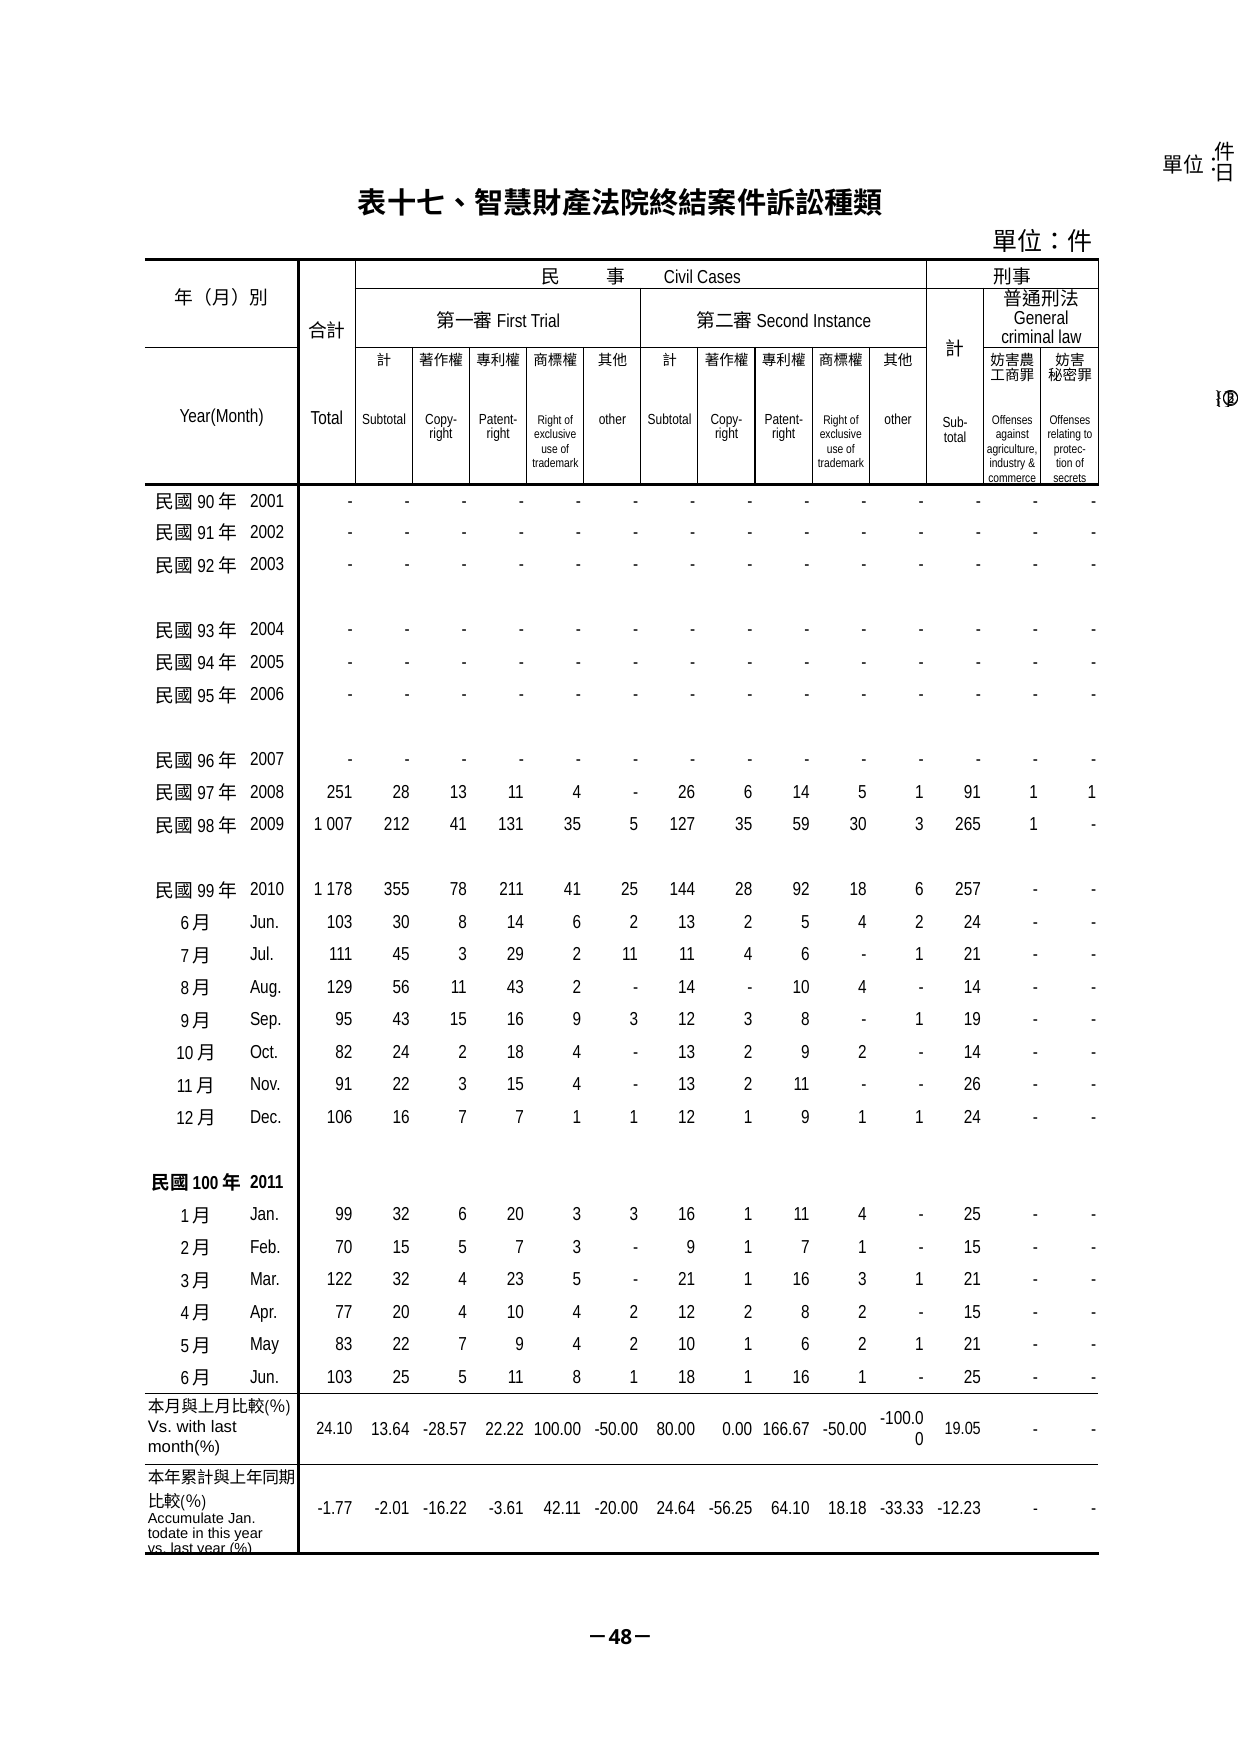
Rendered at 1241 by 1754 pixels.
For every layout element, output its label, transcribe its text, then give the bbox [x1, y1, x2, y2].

text 單位：件 [148, 221, 1092, 258]
table_cell - [1041, 1230, 1099, 1263]
table_cell Jun. [247, 1360, 297, 1393]
table_cell [584, 710, 641, 743]
table_cell 9 [641, 1230, 698, 1263]
table_cell 5 [584, 808, 641, 840]
table_cell [869, 1165, 926, 1198]
table_cell 19.05 [926, 1394, 983, 1463]
table_cell [412, 580, 469, 613]
table_cell 5 [412, 1230, 469, 1263]
table_cell 1 [869, 1328, 926, 1360]
table_cell Jul. [247, 938, 297, 970]
table_cell - [869, 1068, 926, 1100]
table_cell - [984, 645, 1041, 678]
table_cell [984, 840, 1041, 873]
table_cell 10月 [145, 1035, 247, 1068]
table_cell - [1041, 1263, 1099, 1295]
table_cell - [926, 613, 983, 645]
table_cell 民國 90年 [145, 486, 247, 515]
table_cell Mar. [247, 1263, 297, 1295]
table_cell - [584, 1068, 641, 1100]
table_cell 4 [812, 905, 869, 938]
table_cell - [984, 1003, 1041, 1035]
table_cell 9 [469, 1328, 526, 1360]
table_cell 2011 [247, 1165, 297, 1198]
table_cell - [869, 1230, 926, 1263]
table_cell - [869, 1198, 926, 1230]
table_cell 民國 96年 [145, 743, 247, 775]
table_cell - [584, 548, 641, 580]
table_cell - [984, 548, 1041, 580]
table_header 民 事 Civil Cases [356, 261, 926, 288]
table_cell 11月 [145, 1068, 247, 1100]
table_cell [755, 1133, 812, 1165]
table_cell 本年累計與上年同期比較(％) Accumulate Jan. todate in this year vs. last year (%) [145, 1465, 297, 1552]
table_cell - [698, 678, 755, 710]
table_cell 14 [926, 1035, 983, 1068]
table_cell 99 [300, 1198, 355, 1230]
table_cell 2001 [247, 486, 297, 515]
table_cell 83 [300, 1328, 355, 1360]
table_cell 2 [412, 1035, 469, 1068]
table_cell - [869, 486, 926, 515]
table_cell [641, 580, 698, 613]
table_cell - [1041, 1003, 1099, 1035]
table_cell 其他 other [584, 348, 640, 483]
table_cell 2 [526, 938, 583, 970]
table_cell [698, 1133, 755, 1165]
table_cell 22 [355, 1328, 412, 1360]
table_cell 15 [926, 1230, 983, 1263]
table_cell - [584, 678, 641, 710]
table_cell - [412, 486, 469, 515]
table_cell - [869, 1360, 926, 1393]
table_cell [300, 1165, 355, 1198]
table_cell 1月 [145, 1198, 247, 1230]
table_cell [984, 580, 1041, 613]
table_cell 1 [698, 1230, 755, 1263]
table_cell [412, 1165, 469, 1198]
table_cell 5 [412, 1360, 469, 1393]
table_cell 3 [812, 1263, 869, 1295]
table_cell - [984, 1263, 1041, 1295]
table_cell - [1041, 1393, 1099, 1463]
table_cell [755, 1165, 812, 1198]
table_cell 28 [698, 873, 755, 905]
table_cell - [584, 970, 641, 1003]
table_cell 專利權 Patent- right [756, 348, 812, 483]
table_cell - [755, 678, 812, 710]
table_cell - [1041, 743, 1099, 775]
table_cell 1 [869, 1100, 926, 1133]
table_cell 12 [641, 1100, 698, 1133]
table_cell 13 [641, 1035, 698, 1068]
table_cell Nov. [247, 1068, 297, 1100]
table_cell [926, 1133, 983, 1165]
table_cell 9月 [145, 1003, 247, 1035]
table_cell 25 [926, 1198, 983, 1230]
table_cell - [984, 970, 1041, 1003]
table_cell 2 [698, 905, 755, 938]
table_cell 24.10 [300, 1394, 355, 1463]
table_cell - [984, 1068, 1041, 1100]
table_cell - [1041, 970, 1099, 1003]
table_cell - [469, 486, 526, 515]
table_cell [1041, 580, 1099, 613]
table_cell 103 [300, 1360, 355, 1393]
table_cell [526, 580, 583, 613]
text 單位： [1162, 148, 1212, 173]
table_cell 95 [300, 1003, 355, 1035]
text 表十七、智慧財產法院終結案件訴訟種類 [148, 183, 1092, 221]
table_cell - [641, 645, 698, 678]
table_cell 2 [584, 905, 641, 938]
table_cell - [1041, 873, 1099, 905]
table_cell - [984, 938, 1041, 970]
table_cell [247, 840, 297, 873]
table_cell 11 [469, 775, 526, 808]
table_cell 212 [355, 808, 412, 840]
table_cell - [469, 743, 526, 775]
table_cell 14 [755, 775, 812, 808]
table_cell - [1041, 645, 1099, 678]
table_cell 1 [869, 775, 926, 808]
table_cell - [355, 678, 412, 710]
table_cell [584, 580, 641, 613]
table_cell [755, 840, 812, 873]
table_cell - [755, 486, 812, 515]
table_cell 70 [300, 1230, 355, 1263]
table_cell - [869, 970, 926, 1003]
table_cell - [926, 743, 983, 775]
table_cell 30 [355, 905, 412, 938]
table_cell 6月 [145, 905, 247, 938]
table_cell [247, 580, 297, 613]
table_cell - [812, 548, 869, 580]
table_cell 1 [584, 1360, 641, 1393]
table_cell - [641, 548, 698, 580]
table_cell - [984, 1360, 1041, 1393]
table_cell 4 [698, 938, 755, 970]
table_cell -56.25 [698, 1465, 755, 1552]
table_cell 41 [526, 873, 583, 905]
table_cell 30 [812, 808, 869, 840]
table_cell - [355, 548, 412, 580]
table_cell [812, 1133, 869, 1165]
table_cell 22.22 [469, 1394, 526, 1463]
table_cell 251 [300, 775, 355, 808]
table_cell 8 [412, 905, 469, 938]
table_cell [247, 710, 297, 743]
table_cell May [247, 1328, 297, 1360]
table_cell 15 [355, 1230, 412, 1263]
table_cell 1 [984, 775, 1041, 808]
table_cell - [412, 743, 469, 775]
table_cell [300, 1133, 355, 1165]
table_cell Dec. [247, 1100, 297, 1133]
table_cell [145, 840, 247, 873]
table_cell - [355, 645, 412, 678]
table_cell - [984, 873, 1041, 905]
table_cell 0.00 [698, 1394, 755, 1463]
table_cell - [469, 515, 526, 548]
table_cell - [641, 515, 698, 548]
table_cell - [412, 515, 469, 548]
table_cell 7月 [145, 938, 247, 970]
table_cell 22 [355, 1068, 412, 1100]
table_cell - [812, 613, 869, 645]
table_cell - [300, 613, 355, 645]
table_cell 1 [698, 1328, 755, 1360]
table_cell 9 [755, 1035, 812, 1068]
table_cell - [755, 613, 812, 645]
table_cell 59 [755, 808, 812, 840]
table_cell - [869, 1035, 926, 1068]
table_cell 29 [469, 938, 526, 970]
table_header 合計 Total [300, 261, 355, 483]
table_cell 14 [469, 905, 526, 938]
table_cell [641, 840, 698, 873]
table_cell [355, 1165, 412, 1198]
table_cell - [755, 515, 812, 548]
table_cell [355, 580, 412, 613]
table_cell 普通刑法 General criminal law [984, 289, 1098, 347]
table_cell 著作權 Copy- right [698, 348, 754, 483]
table_cell 妨害 秘密罪 Offenses relating to protec- tion of secrets [1041, 348, 1098, 483]
table_cell - [812, 743, 869, 775]
table_cell -12.23 [926, 1465, 983, 1552]
table_header 刑事 [927, 261, 1098, 288]
table_cell 80.00 [641, 1394, 698, 1463]
table_cell [247, 1133, 297, 1165]
table_cell 16 [641, 1198, 698, 1230]
table_cell [145, 710, 247, 743]
table_cell 23 [469, 1263, 526, 1295]
table_cell - [698, 743, 755, 775]
table_cell 265 [926, 808, 983, 840]
table_cell [1041, 840, 1099, 873]
table_cell 10 [641, 1328, 698, 1360]
table_cell - [1041, 613, 1099, 645]
table_cell - [926, 548, 983, 580]
table_cell [300, 840, 355, 873]
table_cell 2 [584, 1295, 641, 1328]
table_cell [584, 840, 641, 873]
table_cell 計 Subtotal [641, 348, 697, 483]
table_cell 166.67 [755, 1394, 812, 1463]
table_cell [412, 1133, 469, 1165]
table_cell [869, 1133, 926, 1165]
table_cell - [755, 645, 812, 678]
table_cell - [926, 515, 983, 548]
table_cell 專利權 Patent- right [470, 348, 526, 483]
table_cell [984, 1133, 1041, 1165]
table_cell - [984, 613, 1041, 645]
table_cell 2005 [247, 645, 297, 678]
table_cell - [300, 743, 355, 775]
table_cell 1 [1041, 775, 1099, 808]
table_cell - [1041, 1035, 1099, 1068]
table_cell 2 [698, 1068, 755, 1100]
table_cell 45 [355, 938, 412, 970]
table_cell - [1041, 938, 1099, 970]
table_cell 第二審 Second Instance [641, 289, 926, 347]
table_cell - [1041, 905, 1099, 938]
table_cell 10 [469, 1295, 526, 1328]
table_cell - [1041, 1360, 1099, 1393]
table_cell - [1041, 808, 1099, 840]
table_cell [584, 1133, 641, 1165]
table_cell 4 [412, 1263, 469, 1295]
table_cell 1 [698, 1100, 755, 1133]
table_cell 11 [412, 970, 469, 1003]
table_cell 18 [812, 873, 869, 905]
table_cell [526, 1133, 583, 1165]
table_cell 25 [355, 1360, 412, 1393]
table_cell - [869, 678, 926, 710]
table_cell [469, 580, 526, 613]
table_cell 2 [526, 970, 583, 1003]
table_cell 7 [469, 1230, 526, 1263]
table_cell 18.18 [812, 1465, 869, 1552]
table_cell 77 [300, 1295, 355, 1328]
table_cell [469, 840, 526, 873]
table_cell - [469, 645, 526, 678]
table_cell 7 [469, 1100, 526, 1133]
table_cell 211 [469, 873, 526, 905]
table_cell - [469, 548, 526, 580]
table_cell [984, 710, 1041, 743]
table_cell [641, 1165, 698, 1198]
table_cell - [1041, 486, 1099, 515]
table_cell 18 [469, 1035, 526, 1068]
table_cell 355 [355, 873, 412, 905]
table_cell 21 [926, 1263, 983, 1295]
text 件日 [1212, 141, 1240, 184]
table_cell 15 [412, 1003, 469, 1035]
table_cell [469, 710, 526, 743]
table_cell -1.77 [300, 1465, 355, 1552]
table_cell 24.64 [641, 1465, 698, 1552]
table_cell 民國 95年 [145, 678, 247, 710]
table_cell 11 [584, 938, 641, 970]
table_cell - [469, 613, 526, 645]
table_cell 25 [584, 873, 641, 905]
table_cell 民國 91年 [145, 515, 247, 548]
table_cell - [812, 678, 869, 710]
table_cell - [526, 678, 583, 710]
table_cell - [526, 743, 583, 775]
table_cell -16.22 [412, 1465, 469, 1552]
table_header 年（月）別 [145, 261, 297, 347]
table_cell 13 [641, 905, 698, 938]
table_cell [469, 1165, 526, 1198]
table_cell - [584, 1230, 641, 1263]
table_cell 第一審 First Trial [356, 289, 640, 347]
table_cell 127 [641, 808, 698, 840]
table_cell - [698, 645, 755, 678]
table_cell - [869, 613, 926, 645]
table_cell - [300, 515, 355, 548]
table_cell 4 [526, 1328, 583, 1360]
table_cell 6 [526, 905, 583, 938]
table_cell - [526, 486, 583, 515]
table_cell 1 178 [300, 873, 355, 905]
table_cell 6 [698, 775, 755, 808]
table_cell - [584, 1035, 641, 1068]
table_cell - [984, 1394, 1041, 1463]
table_cell 1 [869, 1003, 926, 1035]
table_cell -50.00 [584, 1394, 641, 1463]
table_cell 14 [926, 970, 983, 1003]
table_cell [812, 840, 869, 873]
table_cell - [984, 678, 1041, 710]
table_cell Oct. [247, 1035, 297, 1068]
table_cell [755, 580, 812, 613]
table_cell - [984, 1295, 1041, 1328]
table_cell 13 [412, 775, 469, 808]
table_cell - [300, 678, 355, 710]
table_cell 計 Sub- total [927, 289, 983, 483]
table_cell 8月 [145, 970, 247, 1003]
table_cell 12 [641, 1295, 698, 1328]
table_cell 7 [755, 1230, 812, 1263]
table_cell 2004 [247, 613, 297, 645]
table_cell [869, 840, 926, 873]
table_cell 2008 [247, 775, 297, 808]
table_cell [1041, 1165, 1099, 1198]
table_cell 15 [926, 1295, 983, 1328]
table_cell 商標權 Right of exclusive use of trademark [813, 348, 869, 483]
table_cell -3.61 [469, 1465, 526, 1552]
table_cell - [812, 515, 869, 548]
table_cell 20 [355, 1295, 412, 1328]
table_cell - [984, 1035, 1041, 1068]
table_cell 6 [412, 1198, 469, 1230]
table_cell - [584, 613, 641, 645]
table_cell [698, 840, 755, 873]
table_cell 3 [412, 1068, 469, 1100]
table_cell 民國 97年 [145, 775, 247, 808]
table_cell 32 [355, 1198, 412, 1230]
table_cell 3 [526, 1198, 583, 1230]
table_cell - [869, 645, 926, 678]
table_cell - [526, 645, 583, 678]
table_cell - [698, 970, 755, 1003]
table_cell 6 [869, 873, 926, 905]
table_cell 計 Subtotal [356, 348, 412, 483]
table_cell 8 [526, 1360, 583, 1393]
table_cell 6 [755, 938, 812, 970]
table_cell 1 007 [300, 808, 355, 840]
table_cell 11 [641, 938, 698, 970]
table_cell 28 [355, 775, 412, 808]
table_cell Sep. [247, 1003, 297, 1035]
table_cell 8 [755, 1295, 812, 1328]
table_cell 著作權 Copy- right [413, 348, 469, 483]
table_cell 2 [584, 1328, 641, 1360]
table_cell [526, 840, 583, 873]
table_cell 131 [469, 808, 526, 840]
table_cell 78 [412, 873, 469, 905]
table_cell - [698, 613, 755, 645]
table_cell 4 [526, 1035, 583, 1068]
table_cell 2 [698, 1295, 755, 1328]
table_cell 3 [412, 938, 469, 970]
table_cell - [355, 743, 412, 775]
table_cell 2 [869, 905, 926, 938]
table_cell - [755, 743, 812, 775]
table_cell 16 [755, 1263, 812, 1295]
table_cell - [1041, 1068, 1099, 1100]
table_cell 本月與上月比較(％) Vs. with last month(%) [145, 1394, 297, 1463]
table_cell - [526, 548, 583, 580]
table_cell 26 [926, 1068, 983, 1100]
table_cell - [812, 1068, 869, 1100]
table_cell [355, 710, 412, 743]
table_cell Jan. [247, 1198, 297, 1230]
table_cell 5 [812, 775, 869, 808]
table_cell 35 [526, 808, 583, 840]
table_cell 19 [926, 1003, 983, 1035]
table_cell 103 [300, 905, 355, 938]
table_cell - [641, 486, 698, 515]
table_cell 4 [412, 1295, 469, 1328]
table_cell 5 [526, 1263, 583, 1295]
table_cell - [526, 613, 583, 645]
table_cell 12 [641, 1003, 698, 1035]
table_cell 257 [926, 873, 983, 905]
table_cell 2月 [145, 1230, 247, 1263]
table_cell 129 [300, 970, 355, 1003]
table_cell 3 [584, 1003, 641, 1035]
table_cell 5 [755, 905, 812, 938]
table_cell [698, 1165, 755, 1198]
table_cell 民國 93年 [145, 613, 247, 645]
table_cell 18 [641, 1360, 698, 1393]
table_cell [355, 1133, 412, 1165]
table_cell [1041, 710, 1099, 743]
table_cell 21 [926, 1328, 983, 1360]
table_cell - [984, 515, 1041, 548]
table_cell 1 [698, 1360, 755, 1393]
table_cell Apr. [247, 1295, 297, 1328]
table_cell - [984, 1328, 1041, 1360]
table_cell 2009 [247, 808, 297, 840]
table_cell 4 [526, 1068, 583, 1100]
table_cell - [469, 678, 526, 710]
table_cell 2002 [247, 515, 297, 548]
table_cell 4 [526, 775, 583, 808]
table_cell 91 [300, 1068, 355, 1100]
table_cell 7 [412, 1100, 469, 1133]
table_cell 21 [641, 1263, 698, 1295]
table_cell [698, 580, 755, 613]
table_cell 民國 92年 [145, 548, 247, 580]
table_cell [926, 580, 983, 613]
table_cell - [869, 1295, 926, 1328]
table_cell [926, 840, 983, 873]
table_cell 24 [926, 1100, 983, 1133]
table_cell 3月 [145, 1263, 247, 1295]
table_cell [412, 710, 469, 743]
table_cell [755, 710, 812, 743]
table_cell 13 [641, 1068, 698, 1100]
table_cell 35 [698, 808, 755, 840]
table_cell 32 [355, 1263, 412, 1295]
table_cell 21 [926, 938, 983, 970]
table_cell [526, 710, 583, 743]
table_cell - [412, 678, 469, 710]
table_cell -50.00 [812, 1394, 869, 1463]
table_cell Year(Month) [145, 348, 297, 483]
table_cell 6月 [145, 1360, 247, 1393]
table_cell 其他 other [870, 348, 926, 483]
table_cell 妨害農 工商罪 Offenses against agriculture, industry & commerce [984, 348, 1040, 483]
table_cell 2006 [247, 678, 297, 710]
table_cell [812, 1165, 869, 1198]
table_cell 2 [698, 1035, 755, 1068]
table_header 年（月）別 [1215, 383, 1240, 407]
table_cell 1 [698, 1198, 755, 1230]
table_cell - [641, 678, 698, 710]
table_cell - [1041, 548, 1099, 580]
table_cell [300, 710, 355, 743]
table_cell 3 [584, 1198, 641, 1230]
table_cell 2007 [247, 743, 297, 775]
table_cell - [984, 1100, 1041, 1133]
table_cell [698, 710, 755, 743]
table_cell - [812, 938, 869, 970]
table_cell 1 [812, 1230, 869, 1263]
table_cell [984, 1165, 1041, 1198]
table_cell 2003 [247, 548, 297, 580]
table_cell - [869, 548, 926, 580]
table_cell - [869, 743, 926, 775]
table_cell 6 [755, 1328, 812, 1360]
table_cell - [812, 1003, 869, 1035]
table_cell 2010 [247, 873, 297, 905]
table_cell 11 [755, 1198, 812, 1230]
table_cell 15 [469, 1068, 526, 1100]
table_cell 4 [812, 970, 869, 1003]
table_cell 9 [755, 1100, 812, 1133]
table_cell 1 [812, 1100, 869, 1133]
table_cell 42.11 [526, 1465, 583, 1552]
table_cell 82 [300, 1035, 355, 1068]
table_cell 20 [469, 1198, 526, 1230]
table_cell [145, 1133, 247, 1165]
table_cell 13.64 [355, 1394, 412, 1463]
table_cell - [355, 515, 412, 548]
table_cell - [300, 486, 355, 515]
table_cell [469, 1133, 526, 1165]
table_cell -28.57 [412, 1394, 469, 1463]
table_cell - [526, 515, 583, 548]
table_cell - [412, 613, 469, 645]
table_cell - [926, 645, 983, 678]
table_cell -33.33 [869, 1465, 926, 1552]
table_cell - [584, 775, 641, 808]
table_cell 1 [984, 808, 1041, 840]
table_cell Jun. [247, 905, 297, 938]
table_cell - [755, 548, 812, 580]
table_cell 111 [300, 938, 355, 970]
table_cell 3 [698, 1003, 755, 1035]
table_cell [926, 710, 983, 743]
table_cell - [1041, 1295, 1099, 1328]
table_cell - [812, 645, 869, 678]
table_cell 43 [355, 1003, 412, 1035]
table_cell - [584, 515, 641, 548]
table_cell - [1041, 1464, 1099, 1552]
table_cell [145, 580, 247, 613]
table_cell - [584, 645, 641, 678]
table_cell - [984, 1198, 1041, 1230]
table_cell - [1041, 1198, 1099, 1230]
table_cell - [300, 645, 355, 678]
table_cell - [984, 486, 1041, 515]
table_cell - [926, 486, 983, 515]
table_cell 商標權 Right of exclusive use of trademark [527, 348, 583, 483]
table_cell [641, 710, 698, 743]
table_cell 14 [641, 970, 698, 1003]
table_cell - [984, 1465, 1041, 1552]
table_cell 3 [526, 1230, 583, 1263]
table_cell 4 [526, 1295, 583, 1328]
table_cell - [1041, 678, 1099, 710]
table_cell 91 [926, 775, 983, 808]
table_cell 2 [812, 1035, 869, 1068]
table_cell 92 [755, 873, 812, 905]
table_cell 1 [869, 938, 926, 970]
table_cell 1 [812, 1360, 869, 1393]
table_cell - [355, 613, 412, 645]
table_cell [641, 1133, 698, 1165]
table_cell 民國 98年 [145, 808, 247, 840]
table_cell 5月 [145, 1328, 247, 1360]
table_cell - [412, 645, 469, 678]
table_cell 64.10 [755, 1465, 812, 1552]
table_cell 1 [869, 1263, 926, 1295]
table_cell 10 [755, 970, 812, 1003]
table_cell - [812, 486, 869, 515]
table_cell - [584, 743, 641, 775]
table_cell Aug. [247, 970, 297, 1003]
table_cell 16 [469, 1003, 526, 1035]
table_cell 7 [412, 1328, 469, 1360]
table_cell - [984, 743, 1041, 775]
table_cell - [1041, 1328, 1099, 1360]
table_cell [584, 1165, 641, 1198]
table_cell [869, 580, 926, 613]
table_cell 2 [812, 1295, 869, 1328]
table_cell 11 [755, 1068, 812, 1100]
table_cell 2 [812, 1328, 869, 1360]
table_cell 26 [641, 775, 698, 808]
table_cell [300, 580, 355, 613]
table_cell 3 [869, 808, 926, 840]
table_cell 8 [755, 1003, 812, 1035]
table_cell [412, 840, 469, 873]
table_cell [926, 1165, 983, 1198]
table_cell - [869, 515, 926, 548]
table_cell - [984, 1230, 1041, 1263]
table_cell - [926, 678, 983, 710]
text 表十七、智慧財產法院終結案件訴訟種類 [1162, 173, 1212, 181]
table_cell -2.01 [355, 1465, 412, 1552]
table_cell - [698, 548, 755, 580]
table_cell - [584, 486, 641, 515]
table_cell - [641, 613, 698, 645]
table_cell - [1041, 1100, 1099, 1133]
table_cell 106 [300, 1100, 355, 1133]
table_cell - [355, 486, 412, 515]
table_cell 43 [469, 970, 526, 1003]
table_cell - [698, 515, 755, 548]
table_cell [812, 710, 869, 743]
table_cell [869, 710, 926, 743]
table_cell 民國100年 [145, 1165, 247, 1198]
table_cell 4月 [145, 1295, 247, 1328]
table_cell 12月 [145, 1100, 247, 1133]
table_cell -100.00 [869, 1394, 926, 1463]
table_cell 56 [355, 970, 412, 1003]
table_cell 16 [355, 1100, 412, 1133]
table_cell 1 [526, 1100, 583, 1133]
table_cell Feb. [247, 1230, 297, 1263]
table_cell 122 [300, 1263, 355, 1295]
table_cell 9 [526, 1003, 583, 1035]
table_cell 11 [469, 1360, 526, 1393]
table_cell -20.00 [584, 1465, 641, 1552]
table_cell [355, 840, 412, 873]
table_cell 民國 94年 [145, 645, 247, 678]
table_cell [1041, 1133, 1099, 1165]
table_cell - [584, 1263, 641, 1295]
table_cell 25 [926, 1360, 983, 1393]
table_cell 16 [755, 1360, 812, 1393]
table_cell 24 [926, 905, 983, 938]
table_cell 1 [584, 1100, 641, 1133]
table_cell - [1041, 515, 1099, 548]
table_cell 1 [698, 1263, 755, 1295]
table_cell [526, 1165, 583, 1198]
table_cell [812, 580, 869, 613]
table_cell 41 [412, 808, 469, 840]
table_cell 100.00 [526, 1394, 583, 1463]
table_cell - [984, 905, 1041, 938]
table_cell - [300, 548, 355, 580]
table_cell - [412, 548, 469, 580]
table_cell - [641, 743, 698, 775]
table_cell 24 [355, 1035, 412, 1068]
table_cell 民國 99年 [145, 873, 247, 905]
table_cell - [698, 486, 755, 515]
table_cell 144 [641, 873, 698, 905]
table_cell 4 [812, 1198, 869, 1230]
